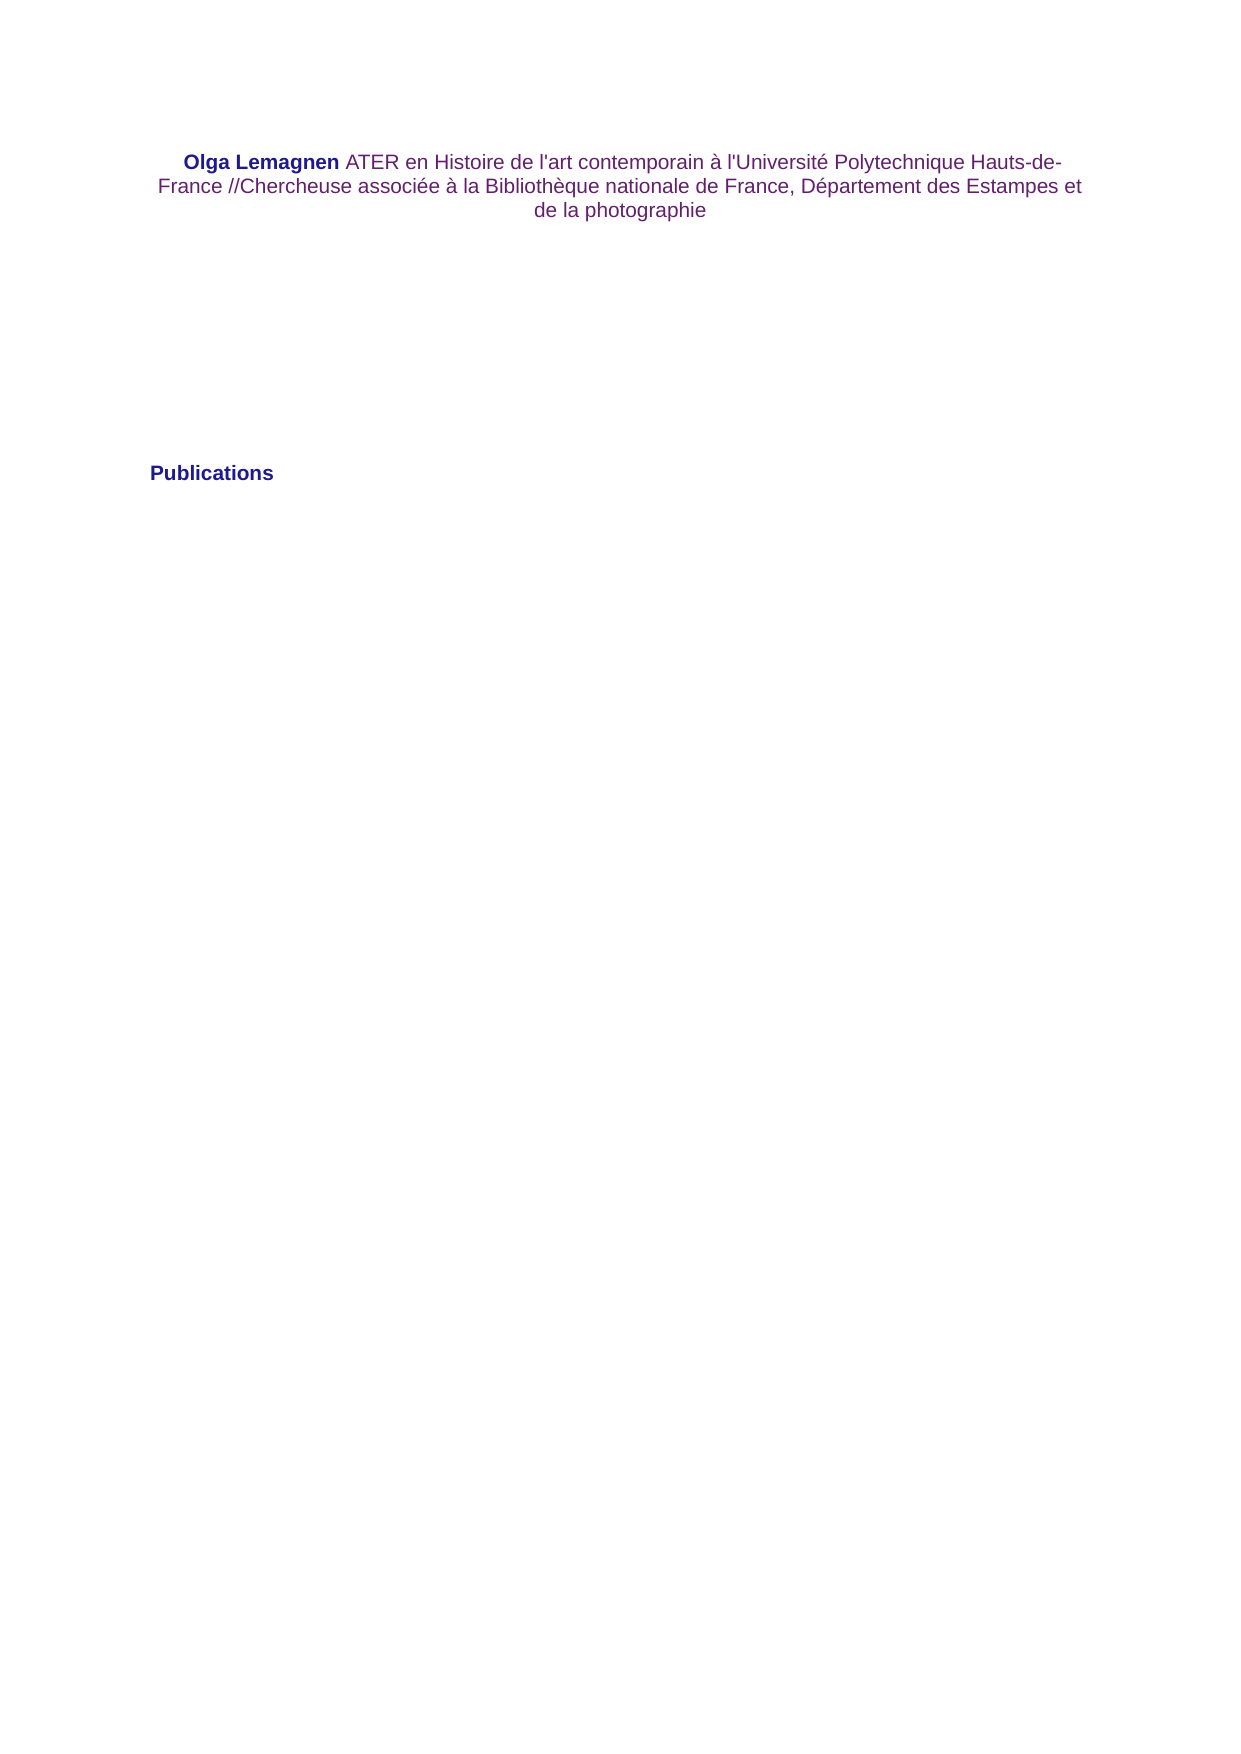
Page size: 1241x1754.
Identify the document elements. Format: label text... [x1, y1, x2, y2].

subtitle Olga Lemagnen ATER en Histoire de l'art contemporain à l'Université Polytechnique Hauts-de-France //Chercheuse associée à la Bibliothèque nationale de France, Département des Estampes et de la photographie [150, 150, 1090, 222]
subtitle Publications [150, 460, 1090, 484]
